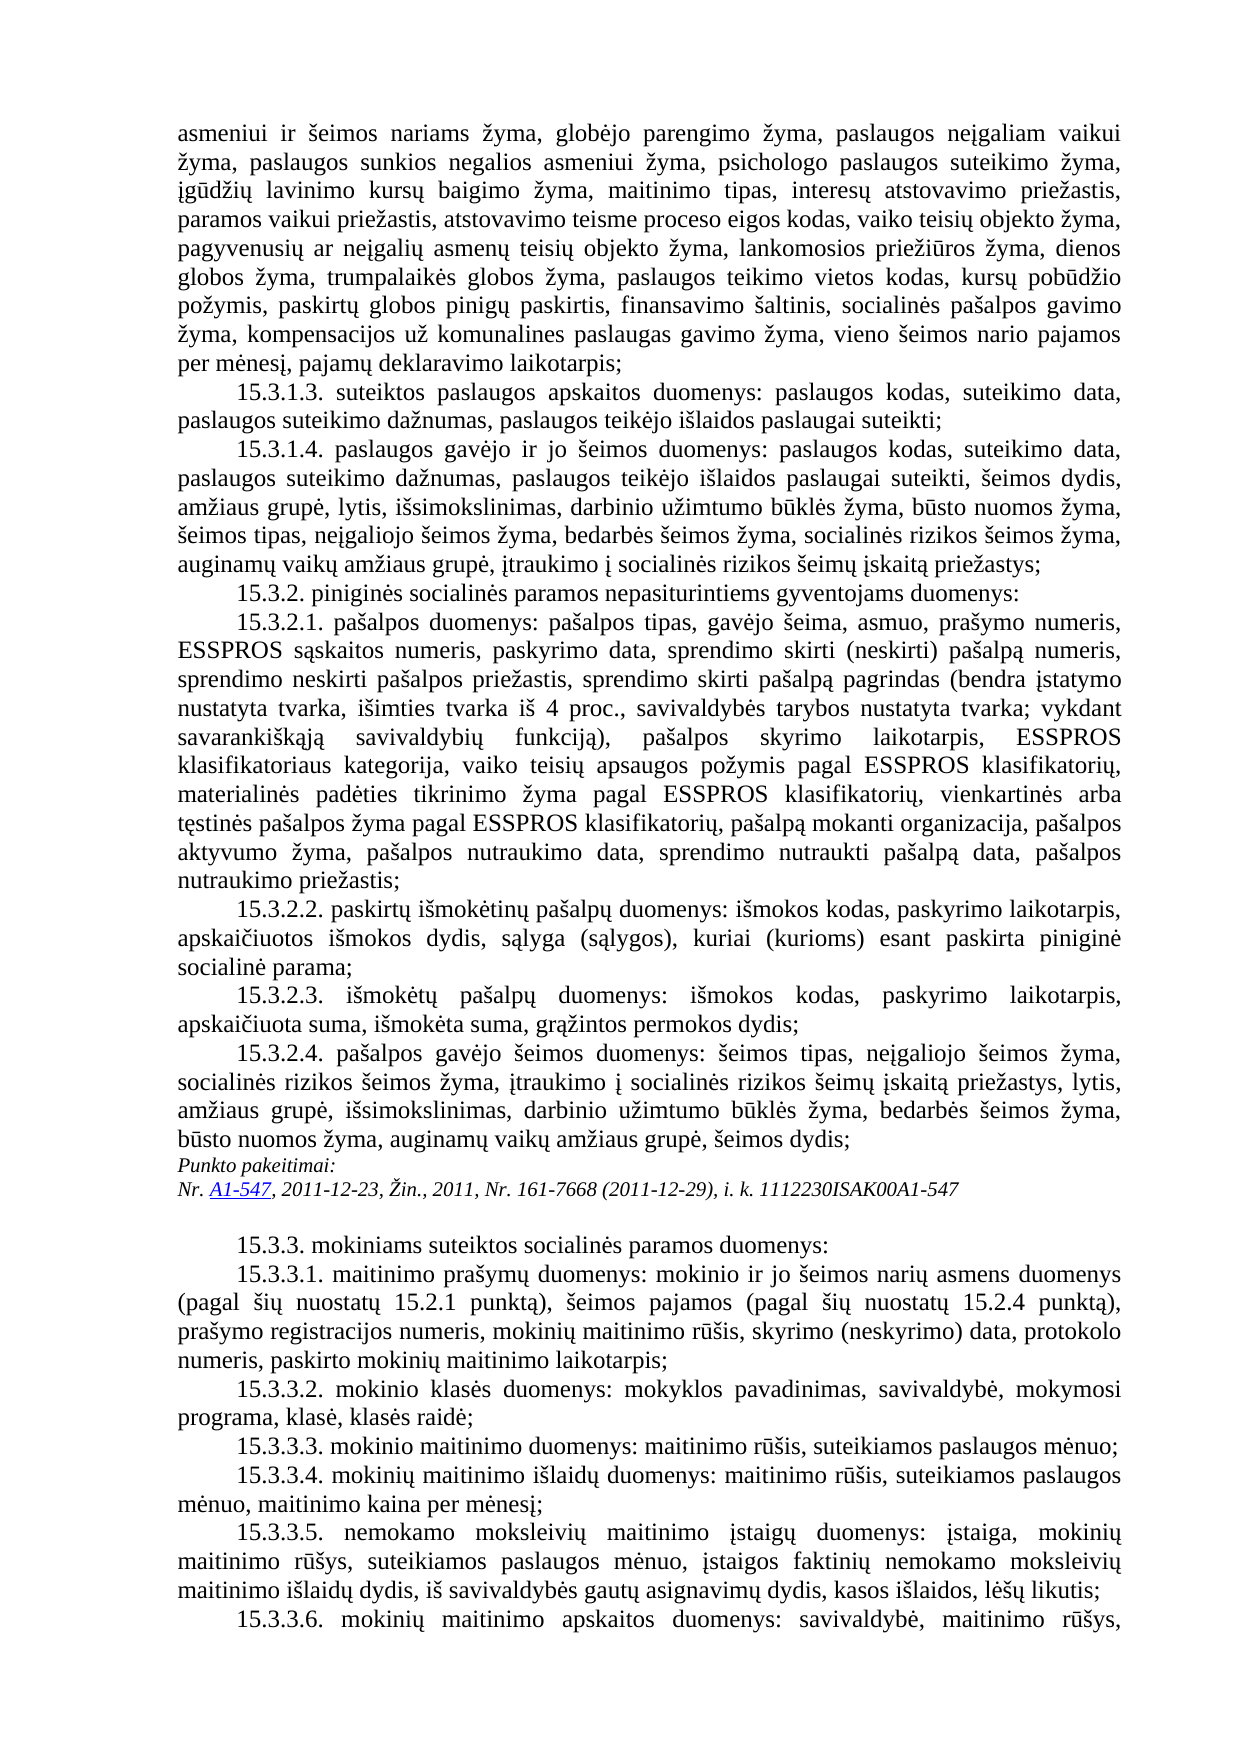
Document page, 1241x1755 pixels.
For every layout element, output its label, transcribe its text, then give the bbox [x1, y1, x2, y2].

text 15.3.2.2. paskirtų išmokėtinų pašalpų duomenys: išmokos kodas, paskyrimo laikotarpis, apskaičiuotos išmokos dydis, sąlyga (sąlygos), kuriai (kurioms) esant paskirta piniginė socialinė parama; [177, 894, 1122, 981]
text 15.3.3.2. mokinio klasės duomenys: mokyklos pavadinimas, savivaldybė, mokymosi programa, klasė, klasės raidė; [177, 1374, 1122, 1431]
text Punkto pakeitimai: [177, 1153, 1122, 1177]
text 15.3.1.4. paslaugos gavėjo ir jo šeimos duomenys: paslaugos kodas, suteikimo data, paslaugos suteikimo dažnumas, paslaugos teikėjo išlaidos paslaugai suteikti, šeimos dydis, amžiaus grupė, lytis, išsimokslinimas, darbinio užimtumo būklės žyma, būsto nuomos žyma, šeimos tipas, neįgaliojo šeimos žyma, bedarbės šeimos žyma, socialinės rizikos šeimos žyma, auginamų vaikų amžiaus grupė, įtraukimo į socialinės rizikos šeimų įskaitą priežastys; [177, 434, 1122, 578]
text 15.3.2.3. išmokėtų pašalpų duomenys: išmokos kodas, paskyrimo laikotarpis, apskaičiuota suma, išmokėta suma, grąžintos permokos dydis; [177, 981, 1122, 1038]
text 15.3.1.3. suteiktos paslaugos apskaitos duomenys: paslaugos kodas, suteikimo data, paslaugos suteikimo dažnumas, paslaugos teikėjo išlaidos paslaugai suteikti; [177, 377, 1122, 434]
text Nr. A1-547, 2011-12-23, Žin., 2011, Nr. 161-7668 (2011-12-29), i. k. 1112230ISAK00A1-547 [177, 1177, 1122, 1201]
text 15.3.3.1. maitinimo prašymų duomenys: mokinio ir jo šeimos narių asmens duomenys (pagal šių nuostatų 15.2.1 punktą), šeimos pajamos (pagal šių nuostatų 15.2.4 punktą), prašymo registracijos numeris, mokinių maitinimo rūšis, skyrimo (neskyrimo) data, protokolo numeris, paskirto mokinių maitinimo laikotarpis; [177, 1259, 1122, 1374]
text 15.3.3.6. mokinių maitinimo apskaitos duomenys: savivaldybė, maitinimo rūšys, [177, 1604, 1122, 1632]
text 15.3.2.4. pašalpos gavėjo šeimos duomenys: šeimos tipas, neįgaliojo šeimos žyma, socialinės rizikos šeimos žyma, įtraukimo į socialinės rizikos šeimų įskaitą priežastys, lytis, amžiaus grupė, išsimokslinimas, darbinio užimtumo būklės žyma, bedarbės šeimos žyma, būsto nuomos žyma, auginamų vaikų amžiaus grupė, šeimos dydis; [177, 1038, 1122, 1153]
text 15.3.3.4. mokinių maitinimo išlaidų duomenys: maitinimo rūšis, suteikiamos paslaugos mėnuo, maitinimo kaina per mėnesį; [177, 1460, 1122, 1517]
text asmeniui ir šeimos nariams žyma, globėjo parengimo žyma, paslaugos neįgaliam vaikui žyma, paslaugos sunkios negalios asmeniui žyma, psichologo paslaugos suteikimo žyma, įgūdžių lavinimo kursų baigimo žyma, maitinimo tipas, interesų atstovavimo priežastis, paramos vaikui priežastis, atstovavimo teisme proceso eigos kodas, vaiko teisių objekto žyma, pagyvenusių ar neįgalių asmenų teisių objekto žyma, lankomosios priežiūros žyma, dienos globos žyma, trumpalaikės globos žyma, paslaugos teikimo vietos kodas, kursų pobūdžio požymis, paskirtų globos pinigų paskirtis, finansavimo šaltinis, socialinės pašalpos gavimo žyma, kompensacijos už komunalines paslaugas gavimo žyma, vieno šeimos nario pajamos per mėnesį, pajamų deklaravimo laikotarpis; [177, 118, 1122, 377]
text 15.3.2.1. pašalpos duomenys: pašalpos tipas, gavėjo šeima, asmuo, prašymo numeris, ESSPROS sąskaitos numeris, paskyrimo data, sprendimo skirti (neskirti) pašalpą numeris, sprendimo neskirti pašalpos priežastis, sprendimo skirti pašalpą pagrindas (bendra įstatymo nustatyta tvarka, išimties tvarka iš 4 proc., savivaldybės tarybos nustatyta tvarka; vykdant savarankiškąją savivaldybių funkciją), pašalpos skyrimo laikotarpis, ESSPROS klasifikatoriaus kategorija, vaiko teisių apsaugos požymis pagal ESSPROS klasifikatorių, materialinės padėties tikrinimo žyma pagal ESSPROS klasifikatorių, vienkartinės arba tęstinės pašalpos žyma pagal ESSPROS klasifikatorių, pašalpą mokanti organizacija, pašalpos aktyvumo žyma, pašalpos nutraukimo data, sprendimo nutraukti pašalpą data, pašalpos nutraukimo priežastis; [177, 607, 1122, 894]
text 15.3.2. piniginės socialinės paramos nepasiturintiems gyventojams duomenys: [177, 578, 1122, 607]
text 15.3.3.3. mokinio maitinimo duomenys: maitinimo rūšis, suteikiamos paslaugos mėnuo; [177, 1431, 1122, 1460]
text 15.3.3. mokiniams suteiktos socialinės paramos duomenys: [177, 1230, 1122, 1259]
text 15.3.3.5. nemokamo moksleivių maitinimo įstaigų duomenys: įstaiga, mokinių maitinimo rūšys, suteikiamos paslaugos mėnuo, įstaigos faktinių nemokamo moksleivių maitinimo išlaidų dydis, iš savivaldybės gautų asignavimų dydis, kasos išlaidos, lėšų likutis; [177, 1517, 1122, 1604]
